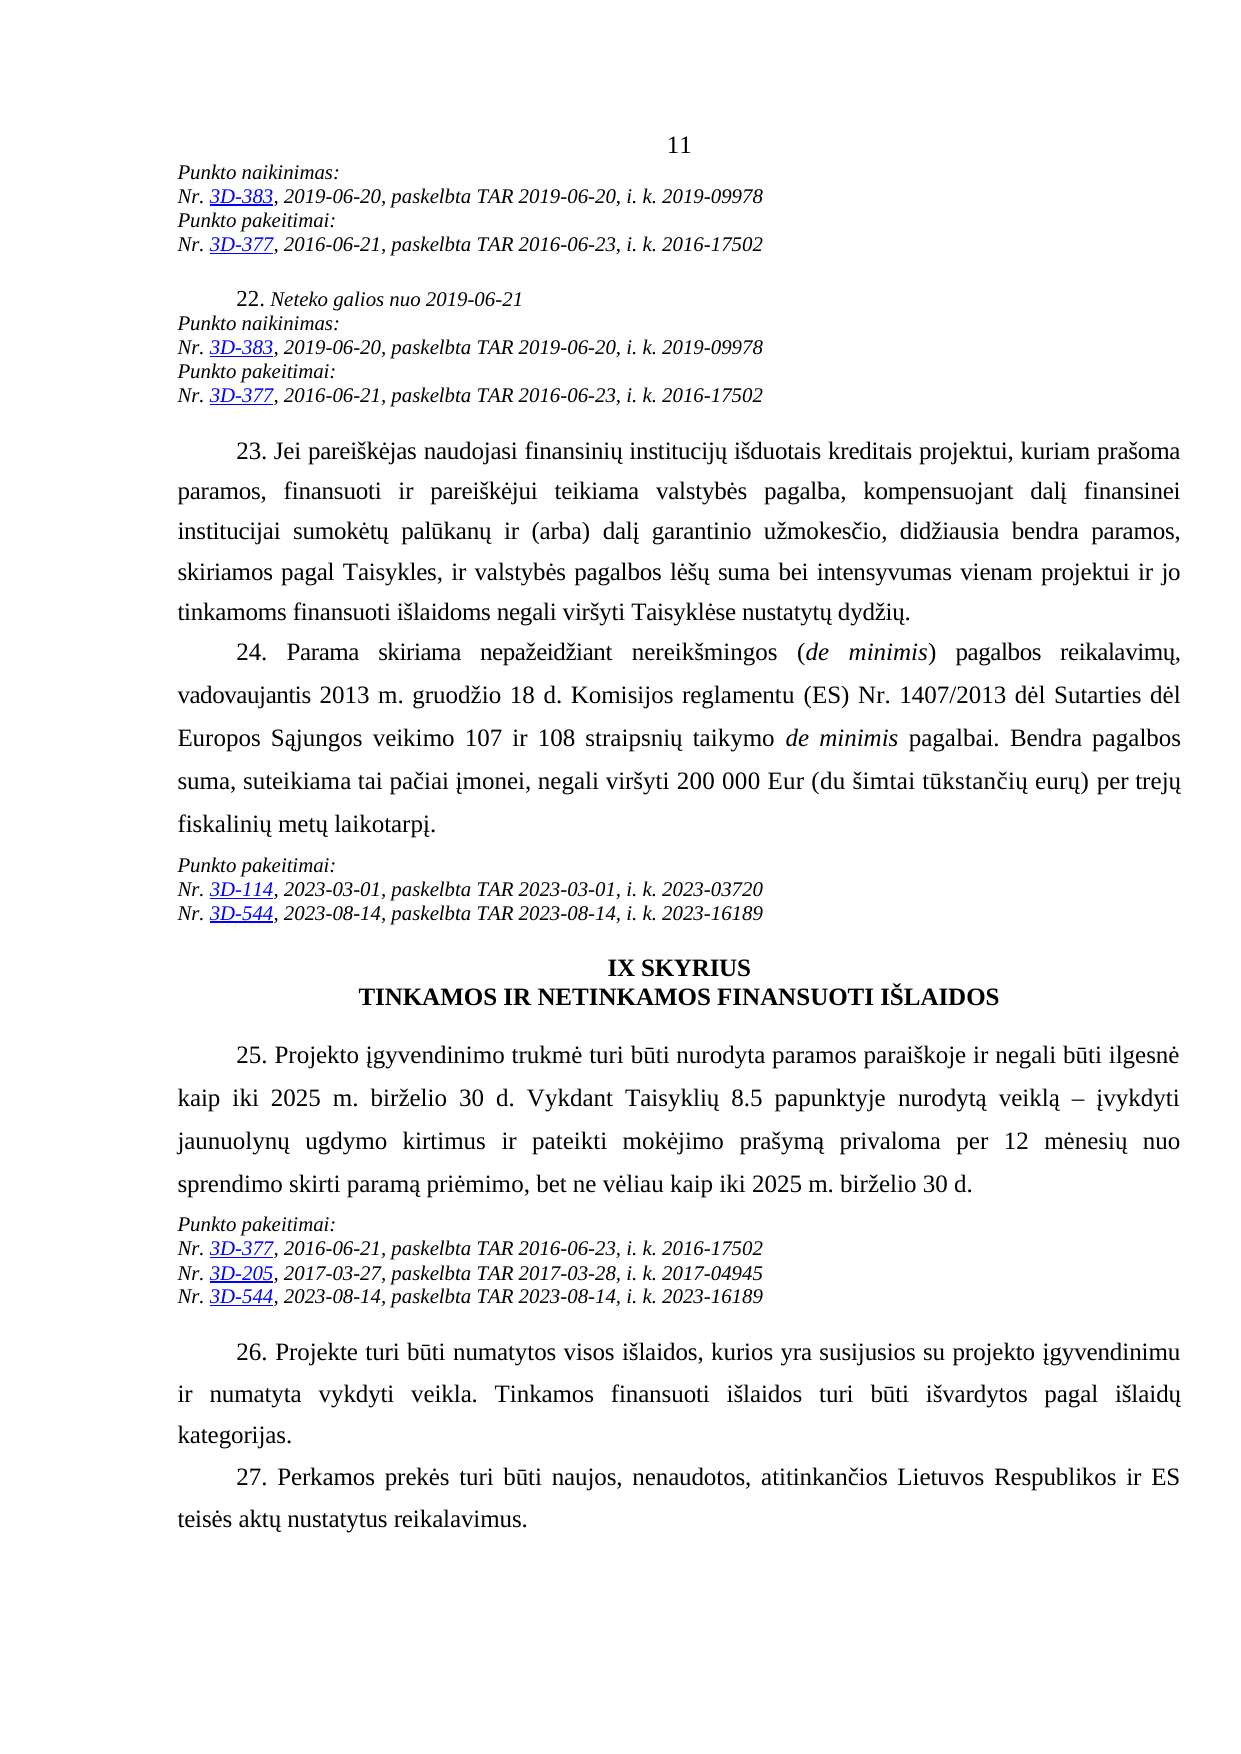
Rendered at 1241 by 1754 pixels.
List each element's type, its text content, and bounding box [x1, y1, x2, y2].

text 25. Projekto įgyvendinimo trukmė turi būti nurodyta paramos paraiškoje ir negali būti ilgesnė kaip iki 2025 m. birželio 30 d. Vykdant Taisyklių 8.5 papunktyje nurodytą veiklą – įvykdyti jaunuolynų ugdymo kirtimus ir pateikti mokėjimo prašymą privaloma per 12 mėnesių nuo sprendimo skirti paramą priėmimo, bet ne vėliau kaip iki 2025 m. birželio 30 d. [177, 1040, 1181, 1198]
text 26. Projekte turi būti numatytos visos išlaidos, kurios yra susijusios su projekto įgyvendinimu ir numatyta vykdyti veikla. Tinkamos finansuoti išlaidos turi būti išvardytos pagal išlaidų kategorijas. [177, 1337, 1181, 1449]
text Nr. 3D-544, 2023-08-14, paskelbta TAR 2023-08-14, i. k. 2023-16189 [177, 1284, 1181, 1308]
text TINKAMOS IR NETINKAMOS FINANSUOTI IŠLAIDOS [177, 982, 1181, 1011]
text Punkto pakeitimai: [177, 1212, 1181, 1236]
text Nr. 3D-377, 2016-06-21, paskelbta TAR 2016-06-23, i. k. 2016-17502 [177, 232, 1181, 256]
text 27. Perkamos prekės turi būti naujos, nenaudotos, atitinkančios Lietuvos Respublikos ir ES teisės aktų nustatytus reikalavimus. [177, 1462, 1181, 1533]
text 22. Neteko galios nuo 2019-06-21 [177, 284, 1181, 311]
text Nr. 3D-205, 2017-03-27, paskelbta TAR 2017-03-28, i. k. 2017-04945 [177, 1260, 1181, 1284]
text Nr. 3D-377, 2016-06-21, paskelbta TAR 2016-06-23, i. k. 2016-17502 [177, 1236, 1181, 1260]
text Nr. 3D-383, 2019-06-20, paskelbta TAR 2019-06-20, i. k. 2019-09978 [177, 335, 1181, 359]
text Nr. 3D-377, 2016-06-21, paskelbta TAR 2016-06-23, i. k. 2016-17502 [177, 383, 1181, 407]
text Punkto pakeitimai: [177, 359, 1181, 383]
text Nr. 3D-544, 2023-08-14, paskelbta TAR 2023-08-14, i. k. 2023-16189 [177, 901, 1181, 925]
text Punkto pakeitimai: [177, 208, 1181, 232]
text Nr. 3D-114, 2023-03-01, paskelbta TAR 2023-03-01, i. k. 2023-03720 [177, 877, 1181, 901]
text Nr. 3D-383, 2019-06-20, paskelbta TAR 2019-06-20, i. k. 2019-09978 [177, 184, 1181, 208]
text 24. Parama skiriama nepažeidžiant nereikšmingos (de minimis) pagalbos reikalavimų, vadovaujantis 2013 m. gruodžio 18 d. Komisijos reglamentu (ES) Nr. 1407/2013 dėl Sutarties dėl Europos Sąjungos veikimo 107 ir 108 straipsnių taikymo de minimis pagalbai. Bendra pagalbos suma, suteikiama tai pačiai įmonei, negali viršyti 200 000 Eur (du šimtai tūkstančių eurų) per trejų fiskalinių metų laikotarpį. [177, 637, 1181, 838]
text IX SKYRIUS [177, 953, 1181, 982]
text Punkto pakeitimai: [177, 853, 1181, 877]
text Punkto naikinimas: [177, 311, 1181, 335]
text 23. Jei pareiškėjas naudojasi finansinių institucijų išduotais kreditais projektui, kuriam prašoma paramos, finansuoti ir pareiškėjui teikiama valstybės pagalba, kompensuojant dalį finansinei institucijai sumokėtų palūkanų ir (arba) dalį garantinio užmokesčio, didžiausia bendra paramos, skiriamos pagal Taisykles, ir valstybės pagalbos lėšų suma bei intensyvumas vienam projektui ir jo tinkamoms finansuoti išlaidoms negali viršyti Taisyklėse nustatytų dydžių. [177, 436, 1181, 626]
text Punkto naikinimas: [177, 159, 1181, 184]
